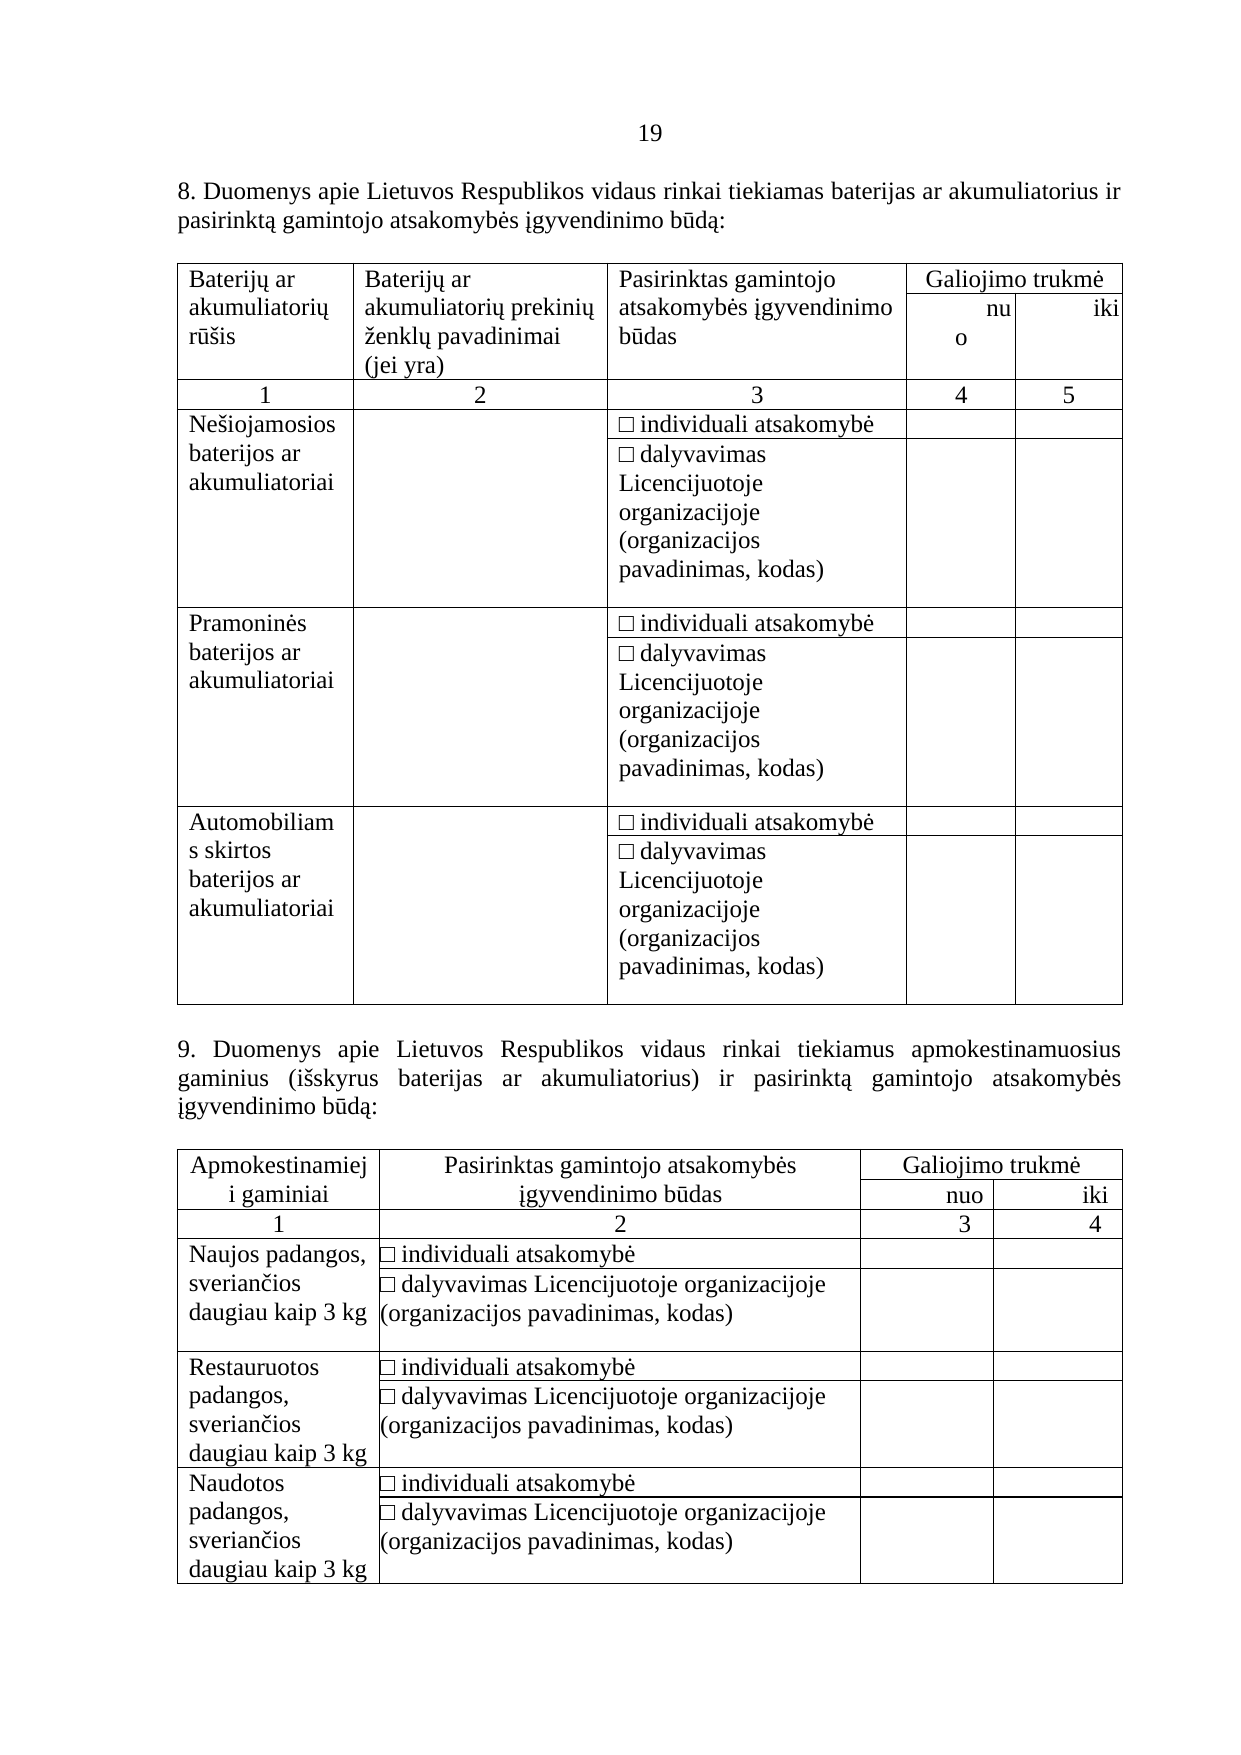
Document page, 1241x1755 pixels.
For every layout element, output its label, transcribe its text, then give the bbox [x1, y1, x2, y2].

table_cell [354, 410, 607, 607]
table_cell [907, 638, 1015, 806]
table_cell nuo [861, 1180, 993, 1208]
table_cell □ individuali atsakomybė [380, 1468, 860, 1496]
table_cell [907, 807, 1015, 835]
table_header Baterijų ar akumuliatorių prekinių ženklų pavadinimai (jei yra) [354, 264, 607, 379]
table_cell [861, 1468, 993, 1496]
table_cell [1016, 836, 1122, 1004]
table_cell [861, 1269, 993, 1351]
table_header Apmokestinamieji gaminiai [178, 1150, 379, 1208]
table_cell [994, 1269, 1122, 1351]
table_cell [1016, 807, 1122, 835]
table_cell □ individuali atsakomybė [608, 608, 906, 637]
table_cell □ dalyvavimas Licencijuotoje organizacijoje (organizacijos pavadinimas, kodas) [608, 836, 906, 1004]
table_cell [354, 608, 607, 806]
table_cell 2 [380, 1210, 860, 1238]
table_header Baterijų ar akumuliatorių rūšis [178, 264, 353, 379]
table_header Galiojimo trukmė [861, 1150, 1122, 1179]
table_cell □ individuali atsakomybė [608, 807, 906, 835]
table_cell 2 [354, 380, 607, 408]
table_cell [861, 1239, 993, 1268]
table_cell 1 [178, 380, 353, 408]
table_cell □ dalyvavimas Licencijuotoje organizacijoje (organizacijos pavadinimas, kodas) [608, 638, 906, 806]
table_cell [354, 807, 607, 1004]
table_cell 1 [178, 1210, 379, 1238]
table_cell [907, 439, 1015, 607]
table_cell □ individuali atsakomybė [380, 1352, 860, 1380]
table_cell [1016, 410, 1122, 438]
table_cell [907, 410, 1015, 438]
table_cell [994, 1498, 1122, 1583]
text 8. Duomenys apie Lietuvos Respublikos vidaus rinkai tiekiamas baterijas ar akumuliatorius ir pasirinktą gamintojo atsakomybės įgyvendinimo būdą: [177, 176, 1122, 234]
table_cell Naudotos padangos, sveriančios daugiau kaip 3 kg [178, 1468, 379, 1583]
table_cell [994, 1381, 1122, 1467]
table_cell □ individuali atsakomybė [608, 410, 906, 438]
table_cell [907, 836, 1015, 1004]
table_cell 4 [907, 380, 1015, 408]
table_cell Naujos padangos, sveriančios daugiau kaip 3 kg [178, 1239, 379, 1351]
table_cell [907, 608, 1015, 637]
table_cell Automobiliams skirtos baterijos ar akumuliatoriai [178, 807, 353, 1004]
table_cell [861, 1381, 993, 1467]
table_cell Restauruotos padangos, sveriančios daugiau kaip 3 kg [178, 1352, 379, 1467]
table_cell [861, 1352, 993, 1380]
table_cell □ dalyvavimas Licencijuotoje organizacijoje (organizacijos pavadinimas, kodas) [380, 1381, 860, 1467]
table_cell □ dalyvavimas Licencijuotoje organizacijoje (organizacijos pavadinimas, kodas) [380, 1498, 860, 1583]
table_cell [994, 1239, 1122, 1268]
table_cell [1016, 608, 1122, 637]
table_header Galiojimo trukmė [907, 264, 1122, 292]
table_cell iki [994, 1180, 1122, 1208]
table_cell 4 [994, 1210, 1122, 1238]
table_cell [994, 1468, 1122, 1496]
table_cell [1016, 638, 1122, 806]
table_cell Pramoninės baterijos ar akumuliatoriai [178, 608, 353, 806]
table_header Pasirinktas gamintojo atsakomybės įgyvendinimo būdas [608, 264, 906, 379]
table_cell 3 [861, 1210, 993, 1238]
table_cell [861, 1498, 993, 1583]
table_cell 3 [608, 380, 906, 408]
table_cell [994, 1352, 1122, 1380]
table_cell [1016, 439, 1122, 607]
table_cell nuo [907, 294, 1015, 379]
table_cell □ dalyvavimas Licencijuotoje organizacijoje (organizacijos pavadinimas, kodas) [380, 1269, 860, 1351]
table_cell 5 [1016, 380, 1122, 408]
text 9. Duomenys apie Lietuvos Respublikos vidaus rinkai tiekiamus apmokestinamuosius gaminius (išskyrus baterijas ar akumuliatorius) ir pasirinktą gamintojo atsakomybės įgyvendinimo būdą: [177, 1034, 1122, 1120]
table_cell □ individuali atsakomybė [380, 1239, 860, 1268]
table_header Pasirinktas gamintojo atsakomybės įgyvendinimo būdas [380, 1150, 860, 1208]
table_cell iki [1016, 294, 1122, 379]
table_cell □ dalyvavimas Licencijuotoje organizacijoje (organizacijos pavadinimas, kodas) [608, 439, 906, 607]
table_cell Nešiojamosios baterijos ar akumuliatoriai [178, 410, 353, 607]
